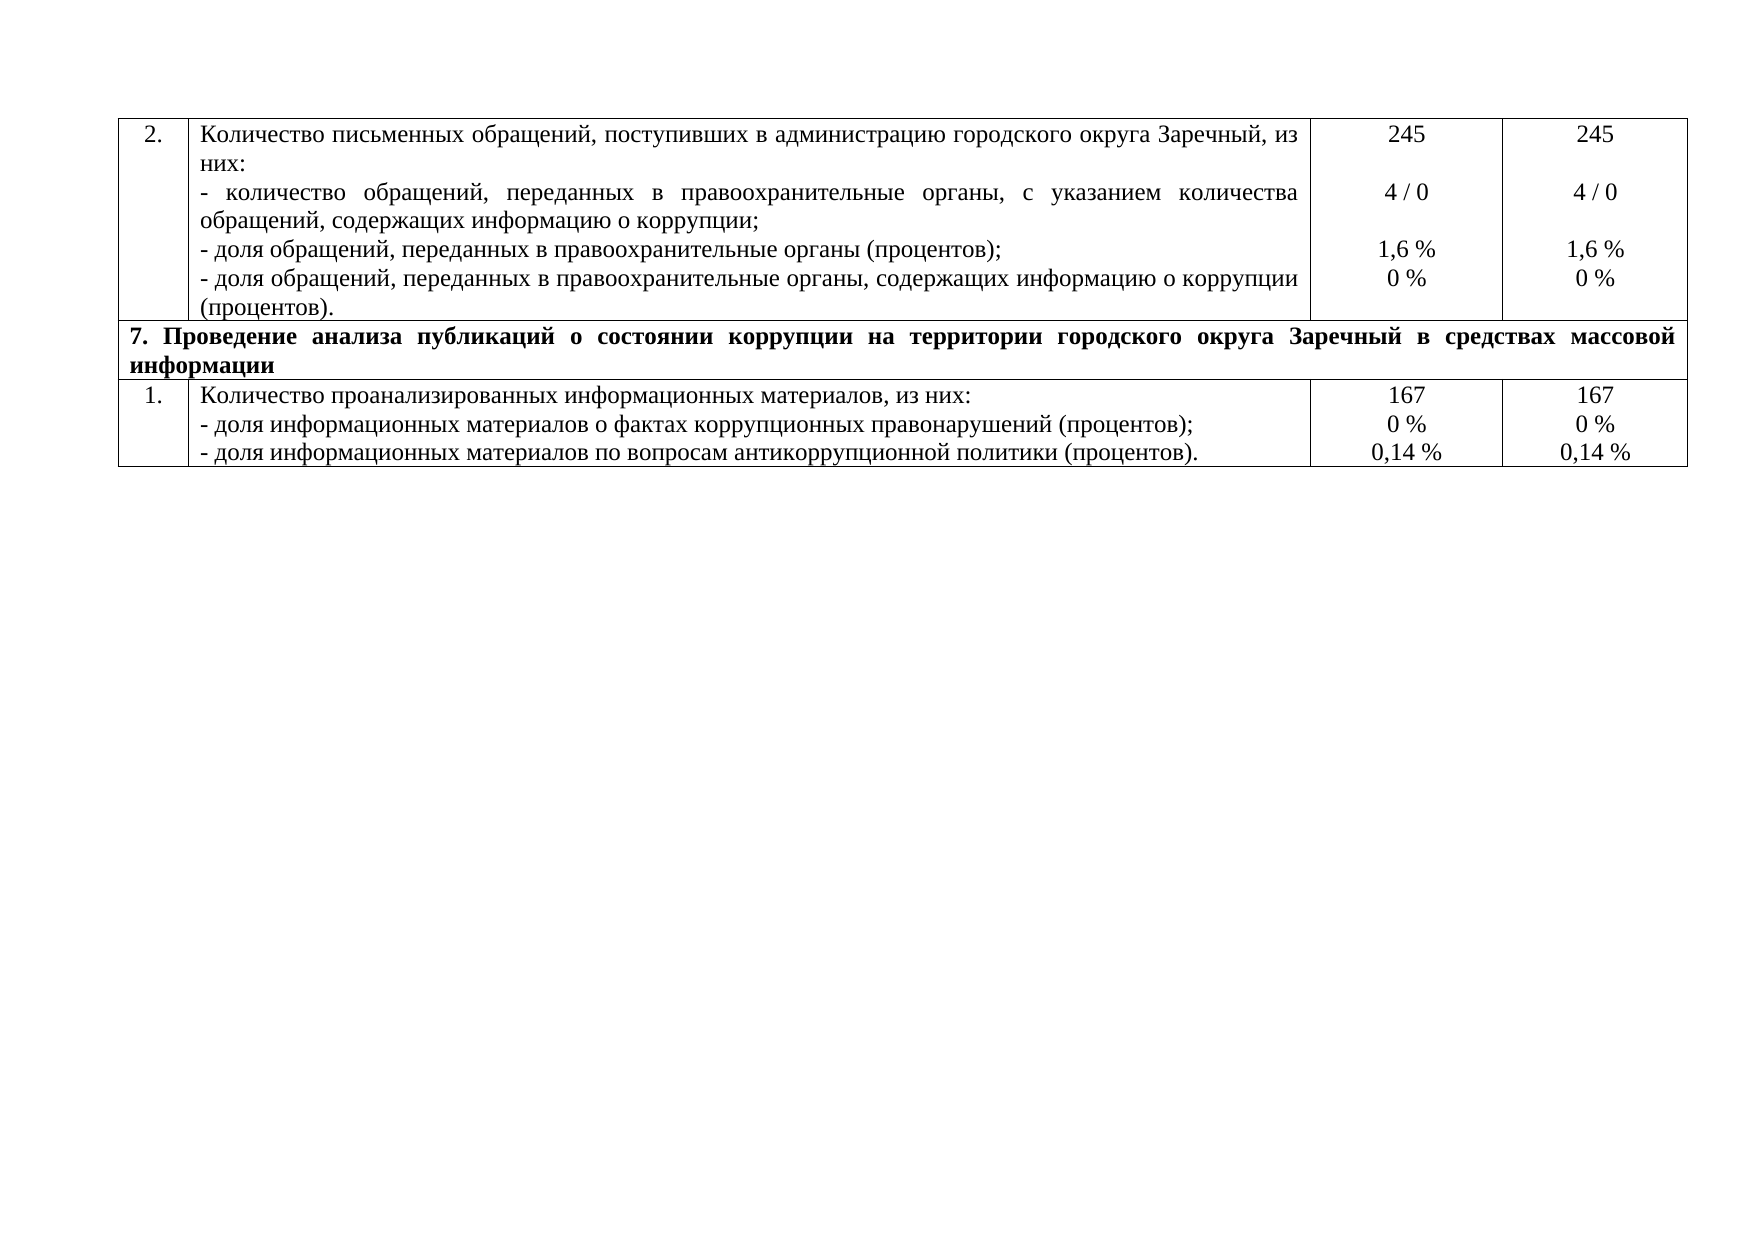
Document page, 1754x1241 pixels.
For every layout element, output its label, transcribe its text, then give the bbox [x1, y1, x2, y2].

table_cell 245 4 / 0 1,6 % 0 % [1311, 119, 1502, 320]
table_cell 2. [119, 119, 188, 320]
table_cell Количество письменных обращений, поступивших в администрацию городского округа Заречный, из них: - количество обращений, переданных в правоохранительные органы, с указанием количества обращений, содержащих информацию о коррупции; - доля обращений, переданных в правоохранительные органы (процентов); - доля обращений, переданных в правоохранительные органы, содержащих информацию о коррупции (процентов). [189, 119, 1310, 320]
table_cell 1. [119, 380, 188, 466]
table_cell 7. Проведение анализа публикаций о состоянии коррупции на территории городского округа Заречный в средствах массовой информации [119, 321, 1687, 379]
table_cell 167 0 % 0,14 % [1503, 380, 1687, 466]
table_cell Количество проанализированных информационных материалов, из них: - доля информационных материалов о фактах коррупционных правонарушений (процентов); - доля информационных материалов по вопросам антикоррупционной политики (процентов). [189, 380, 1310, 466]
table_cell 245 4 / 0 1,6 % 0 % [1503, 119, 1687, 320]
table_cell 167 0 % 0,14 % [1311, 380, 1502, 466]
